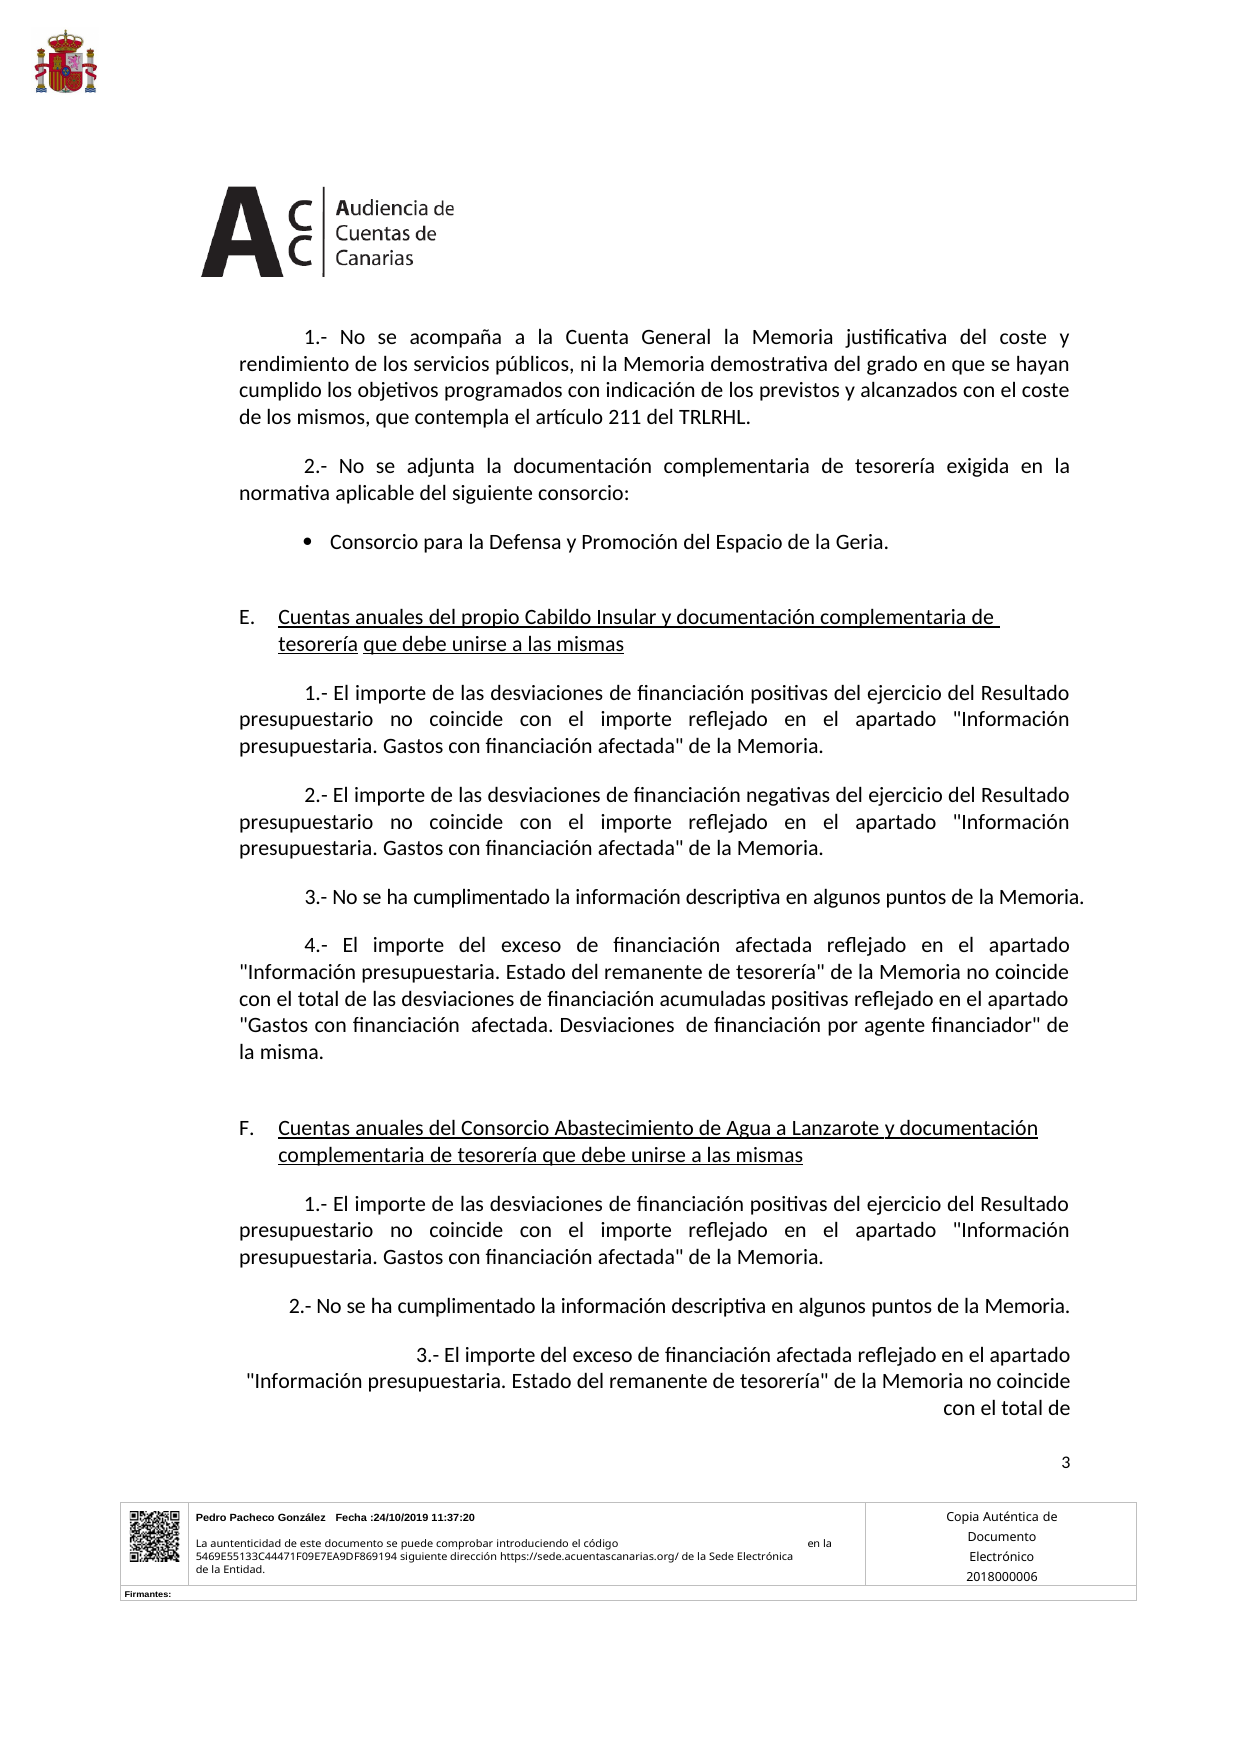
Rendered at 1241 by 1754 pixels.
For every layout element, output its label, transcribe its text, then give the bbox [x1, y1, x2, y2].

table_cell Firmantes: [121, 1586, 1136, 1600]
table_header [121, 1503, 188, 1585]
text 3.- No se ha cumplimentado la información descriptiva en algunos puntos de la Memoria. [304, 883, 1171, 909]
text 2.- No se ha cumplimentado la información descriptiva en algunos puntos de la Memoria. [21, 1292, 1070, 1319]
list Consorcio para la Defensa y Promoción del Espacio de la Geria. [304, 528, 1171, 554]
list Cuentas anuales del propio Cabildo Insular y documentación complementaria de tesorería que debe unirse a las mismas [239, 603, 1070, 657]
list Cuentas anuales del Consorcio Abastecimiento de Agua a Lanzarote y documentación complementaria de tesorería que debe unirse a las mismas [239, 1114, 1070, 1168]
table_header Copia Auténtica de Documento Electrónico 2018000006 [866, 1503, 1136, 1585]
text 2.- No se adjunta la documentación complementaria de tesorería exigida en la normativa aplicable del siguiente consorcio: [239, 452, 1070, 506]
text 1.- No se acompaña a la Cuenta General la Memoria justificativa del coste y rendimiento de los servicios públicos, ni la Memoria demostrativa del grado en que se hayan cumplido los objetivos programados con indicación de los previstos y alcanzados con el coste de los mismos, que contempla el artículo 211 del TRLRHL. [239, 323, 1070, 430]
text 3 [21, 1451, 1070, 1473]
table_header Pedro Pacheco González Fecha :24/10/2019 11:37:20 La auntenticidad de este documento se puede comprobar introduciendo el código 5469E55133C44471F09E7EA9DF869194 siguiente dirección https://sede.acuentascanarias.org/ de la Sede Electrónica de la Entidad. [189, 1503, 804, 1585]
text 1.- El importe de las desviaciones de financiación positivas del ejercicio del Resultado presupuestario no coincide con el importe reflejado en el apartado "Información presupuestaria. Gastos con financiación afectada" de la Memoria. [239, 679, 1070, 759]
text 2.- El importe de las desviaciones de financiación negativas del ejercicio del Resultado presupuestario no coincide con el importe reflejado en el apartado "Información presupuestaria. Gastos con financiación afectada" de la Memoria. [239, 781, 1070, 861]
text 4.- El importe del exceso de financiación afectada reflejado en el apartado "Información presupuestaria. Estado del remanente de tesorería" de la Memoria no coincide con el total de las desviaciones de financiación acumuladas positivas reflejado en el apartado "Gastos con financiación afectada. Desviaciones de financiación por agente financiador" de la misma. [239, 932, 1070, 1065]
picture [200, 186, 454, 277]
picture [31, 27, 99, 95]
text 3.- El importe del exceso de financiación afectada reflejado en el apartado "Información presupuestaria. Estado del remanente de tesorería" de la Memoria no coincide con el total de [239, 1341, 1070, 1421]
table_header en la [804, 1503, 865, 1585]
text 1.- El importe de las desviaciones de financiación positivas del ejercicio del Resultado presupuestario no coincide con el importe reflejado en el apartado "Información presupuestaria. Gastos con financiación afectada" de la Memoria. [239, 1190, 1070, 1270]
picture [129, 1511, 180, 1562]
